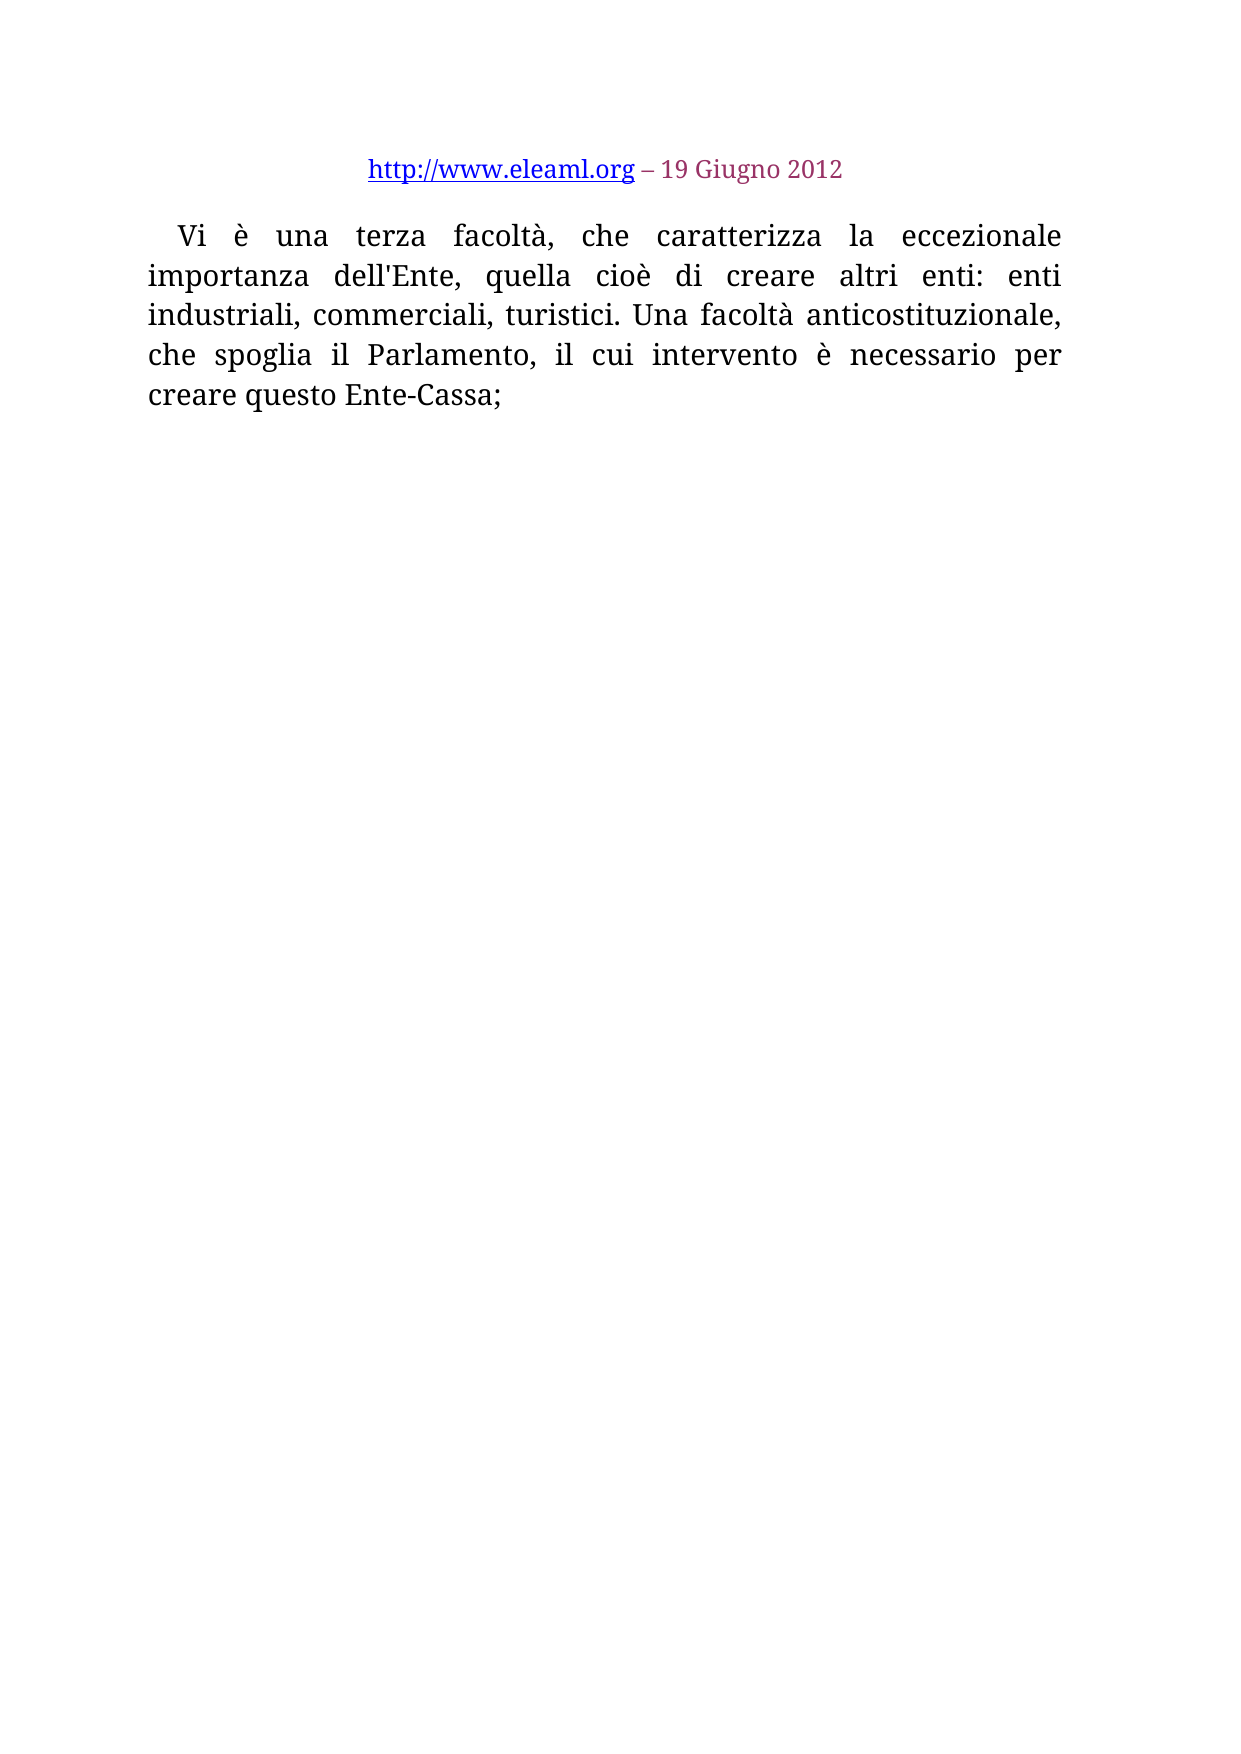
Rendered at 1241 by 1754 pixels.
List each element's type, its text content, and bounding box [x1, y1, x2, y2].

text Vi è una terza facoltà, che caratterizza la eccezionale importanza dell'Ente, quella cioè di creare altri enti: enti industriali, commerciali, turistici. Una facoltà anticostituzionale, che spoglia il Parlamento, il cui intervento è necessario per creare questo Ente-Cassa; [148, 215, 1063, 414]
